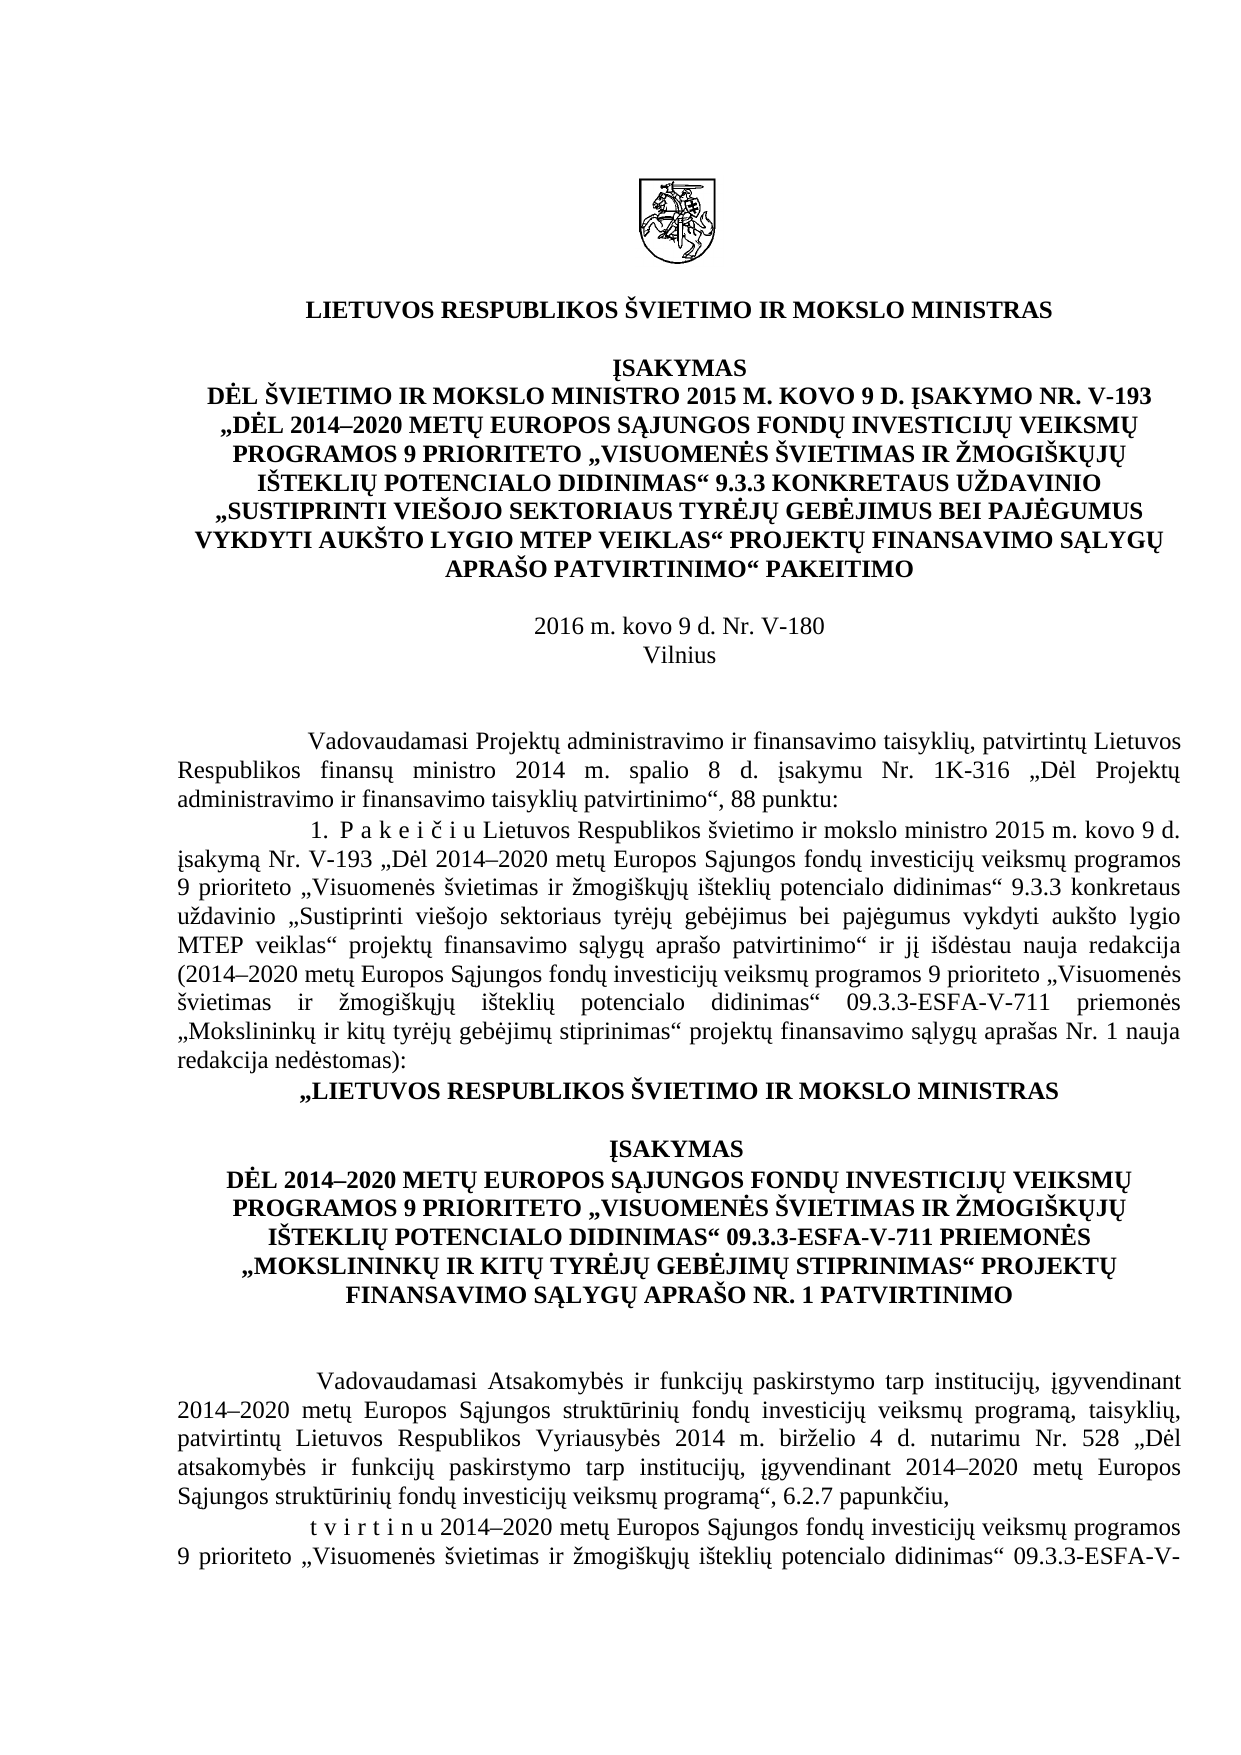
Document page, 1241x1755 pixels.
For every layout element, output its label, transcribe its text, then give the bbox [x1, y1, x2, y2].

text ĮSAKYMAS [177, 1134, 1182, 1162]
text Vadovaudamasi Projektų administravimo ir finansavimo taisyklių, patvirtintų Lietuvos Respublikos finansų ministro 2014 m. spalio 8 d. įsakymu Nr. 1K-316 „Dėl Projektų administravimo ir finansavimo taisyklių patvirtinimo“, 88 punktu: [177, 726, 1182, 813]
text t v i r t i n u 2014–2020 metų Europos Sąjungos fondų investicijų veiksmų programos 9 prioriteto „Visuomenės švietimas ir žmogiškųjų išteklių potencialo didinimas“ 09.3.3-ESFA-V- [177, 1512, 1182, 1570]
text DĖL 2014–2020 METŲ EUROPOS SĄJUNGOS FONDŲ INVESTICIJŲ VEIKSMŲ PROGRAMOS 9 PRIORITETO „VISUOMENĖS ŠVIETIMAS IR ŽMOGIŠKŲJŲ IŠTEKLIŲ POTENCIALO DIDINIMAS“ 09.3.3-ESFA-V-711 PRIEMONĖS „MOKSLININKŲ IR KITŲ TYRĖJŲ GEBĖJIMŲ STIPRINIMAS“ PROJEKTŲ FINANSAVIMO SĄLYGŲ APRAŠO NR. 1 PATVIRTINIMO [177, 1165, 1182, 1308]
text Vadovaudamasi Atsakomybės ir funkcijų paskirstymo tarp institucijų, įgyvendinant 2014–2020 metų Europos Sąjungos struktūrinių fondų investicijų veiksmų programą, taisyklių, patvirtintų Lietuvos Respublikos Vyriausybės 2014 m. birželio 4 d. nutarimu Nr. 528 „Dėl atsakomybės ir funkcijų paskirstymo tarp institucijų, įgyvendinant 2014–2020 metų Europos Sąjungos struktūrinių fondų investicijų veiksmų programą“, 6.2.7 papunkčiu, [177, 1366, 1182, 1510]
text LIETUVOS RESPUBLIKOS ŠVIETIMO IR MOKSLO MINISTRAS [177, 295, 1182, 324]
text 2016 m. kovo 9 d. Nr. V-180 [177, 611, 1182, 640]
text „LIETUVOS RESPUBLIKOS ŠVIETIMO IR MOKSLO MINISTRAS [177, 1076, 1182, 1105]
text ĮSAKYMAS [177, 353, 1182, 381]
text 1. P a k e i č i u Lietuvos Respublikos švietimo ir mokslo ministro 2015 m. kovo 9 d. įsakymą Nr. V-193 „Dėl 2014–2020 metų Europos Sąjungos fondų investicijų veiksmų programos 9 prioriteto „Visuomenės švietimas ir žmogiškųjų išteklių potencialo didinimas“ 9.3.3 konkretaus uždavinio „Sustiprinti viešojo sektoriaus tyrėjų gebėjimus bei pajėgumus vykdyti aukšto lygio MTEP veiklas“ projektų finansavimo sąlygų aprašo patvirtinimo“ ir jį išdėstau nauja redakcija (2014–2020 metų Europos Sąjungos fondų investicijų veiksmų programos 9 prioriteto „Visuomenės švietimas ir žmogiškųjų išteklių potencialo didinimas“ 09.3.3-ESFA-V-711 priemonės „Mokslininkų ir kitų tyrėjų gebėjimų stiprinimas“ projektų finansavimo sąlygų aprašas Nr. 1 nauja redakcija nedėstomas): [177, 815, 1182, 1074]
text Vilnius [177, 640, 1182, 669]
text DĖL ŠVIETIMO IR MOKSLO MINISTRO 2015 M. kovo 9 D. ĮSAKYMO NR. V-193 „DĖL 2014–2020 METŲ EUROPOS SĄJUNGOS FONDŲ INVESTICIJŲ VEIKSMŲ PROGRAMOS 9 PRIORITETO „VISUOMENĖS ŠVIETIMAS IR ŽMOGIŠKŲJŲ IŠTEKLIŲ POTENCIALO DIDINIMAS“ 9.3.3 KONKRETAUS UŽDAVINIO „SUSTIPRINTI VIEŠOJO SEKTORIAUS TYRĖJŲ GEBĖJIMUS BEI PAJĖGUMUS VYKDYTI AUKŠTO LYGIO MTEP VEIKLAS“ PROJEKTŲ FINANSAVIMO SĄLYGŲ APRAŠO PATVIRTINIMO“ PAKEITIMO [177, 381, 1182, 583]
